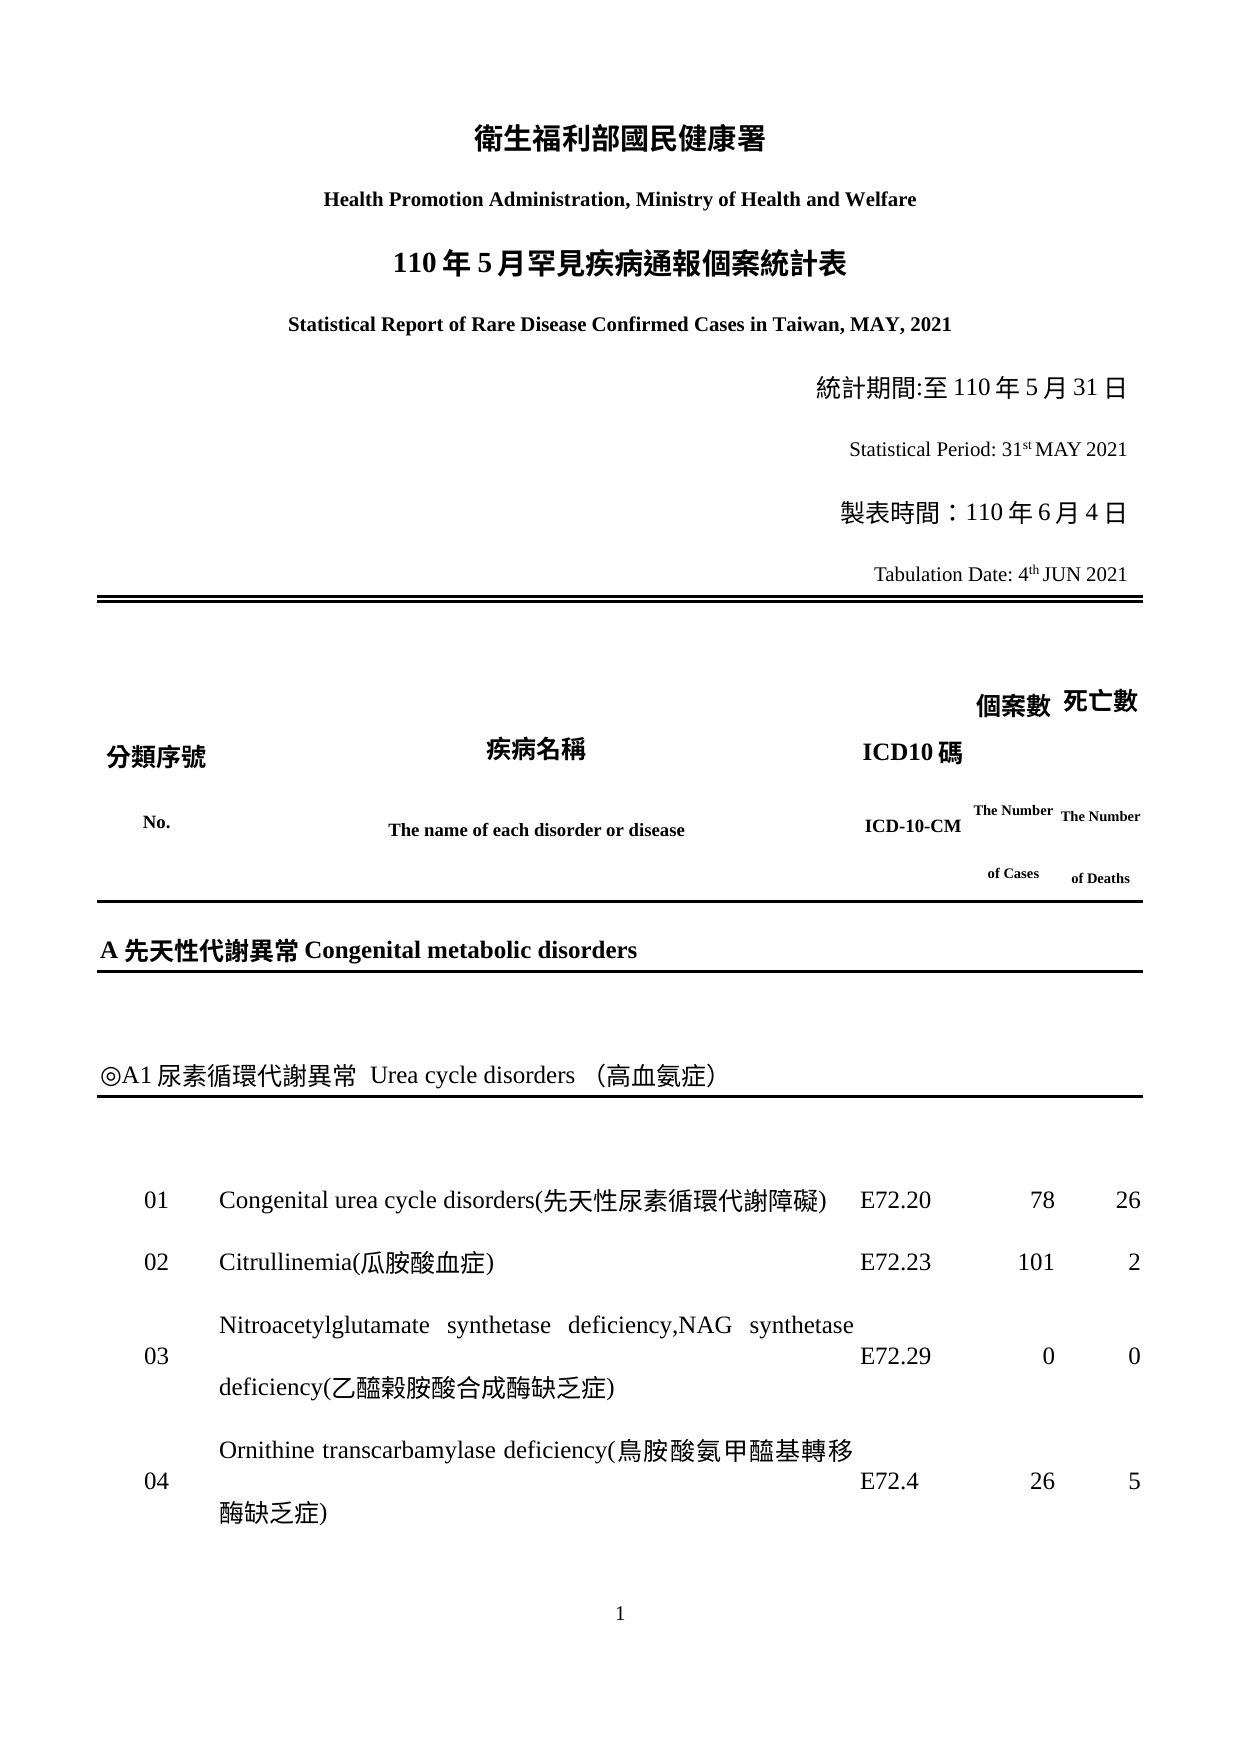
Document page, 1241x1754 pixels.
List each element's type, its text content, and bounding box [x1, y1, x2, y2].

table_cell 04 [97, 1408, 216, 1532]
table_cell Congenital urea cycle disorders(先天性尿素循環代謝障礙) [216, 1098, 857, 1220]
table_header ICD10碼 ICD-10-CM [857, 603, 969, 899]
table_cell Nitroacetylglutamate synthetase deficiency,NAG synthetase deficiency(乙醯榖胺酸合成酶缺乏症) [216, 1283, 857, 1407]
table_header 個案數 The Number of Cases [969, 603, 1057, 899]
table_cell 2 [1058, 1220, 1143, 1282]
text 統計期間:至110年5月31日 [112, 345, 1128, 407]
table_cell Ornithine transcarbamylase deficiency(鳥胺酸氨甲醯基轉移酶缺乏症) [216, 1408, 857, 1532]
table_cell A 先天性代謝異常Congenital metabolic disorders [97, 903, 1143, 970]
text 110年5月罕見疾病通報個案統計表 [112, 220, 1128, 282]
table_cell E72.23 [857, 1220, 969, 1282]
text Statistical Period: 31st MAY 2021 [112, 407, 1128, 470]
table_cell 101 [969, 1220, 1057, 1282]
text 製表時間：110年6月4日 [112, 470, 1128, 532]
table_cell 02 [97, 1220, 216, 1282]
table_cell 26 [1058, 1098, 1143, 1220]
table_cell E72.4 [857, 1408, 969, 1532]
table_cell 01 [97, 1098, 216, 1220]
table_cell ◎A1尿素循環代謝異常 Urea cycle disorders （高血氨症） [97, 973, 1143, 1095]
text Health Promotion Administration, Ministry of Health and Welfare [112, 157, 1128, 220]
table_cell 78 [969, 1098, 1057, 1220]
table_header 分類序號 No. [97, 603, 216, 899]
text Statistical Report of Rare Disease Confirmed Cases in Taiwan, MAY, 2021 [112, 282, 1128, 345]
table_cell 0 [969, 1283, 1057, 1407]
table_cell 5 [1058, 1408, 1143, 1532]
table_cell E72.20 [857, 1098, 969, 1220]
table_cell Citrullinemia(瓜胺酸血症) [216, 1220, 857, 1282]
table_cell 26 [969, 1408, 1057, 1532]
table_cell 03 [97, 1283, 216, 1407]
table_header 死亡數 The Number of Deaths [1058, 603, 1143, 899]
text 衛生福利部國民健康署 [112, 95, 1128, 157]
table_cell 0 [1058, 1283, 1143, 1407]
text Tabulation Date: 4th JUN 2021 [112, 532, 1128, 595]
table_header 疾病名稱 The name of each disorder or disease [216, 603, 857, 899]
table_cell E72.29 [857, 1283, 969, 1407]
